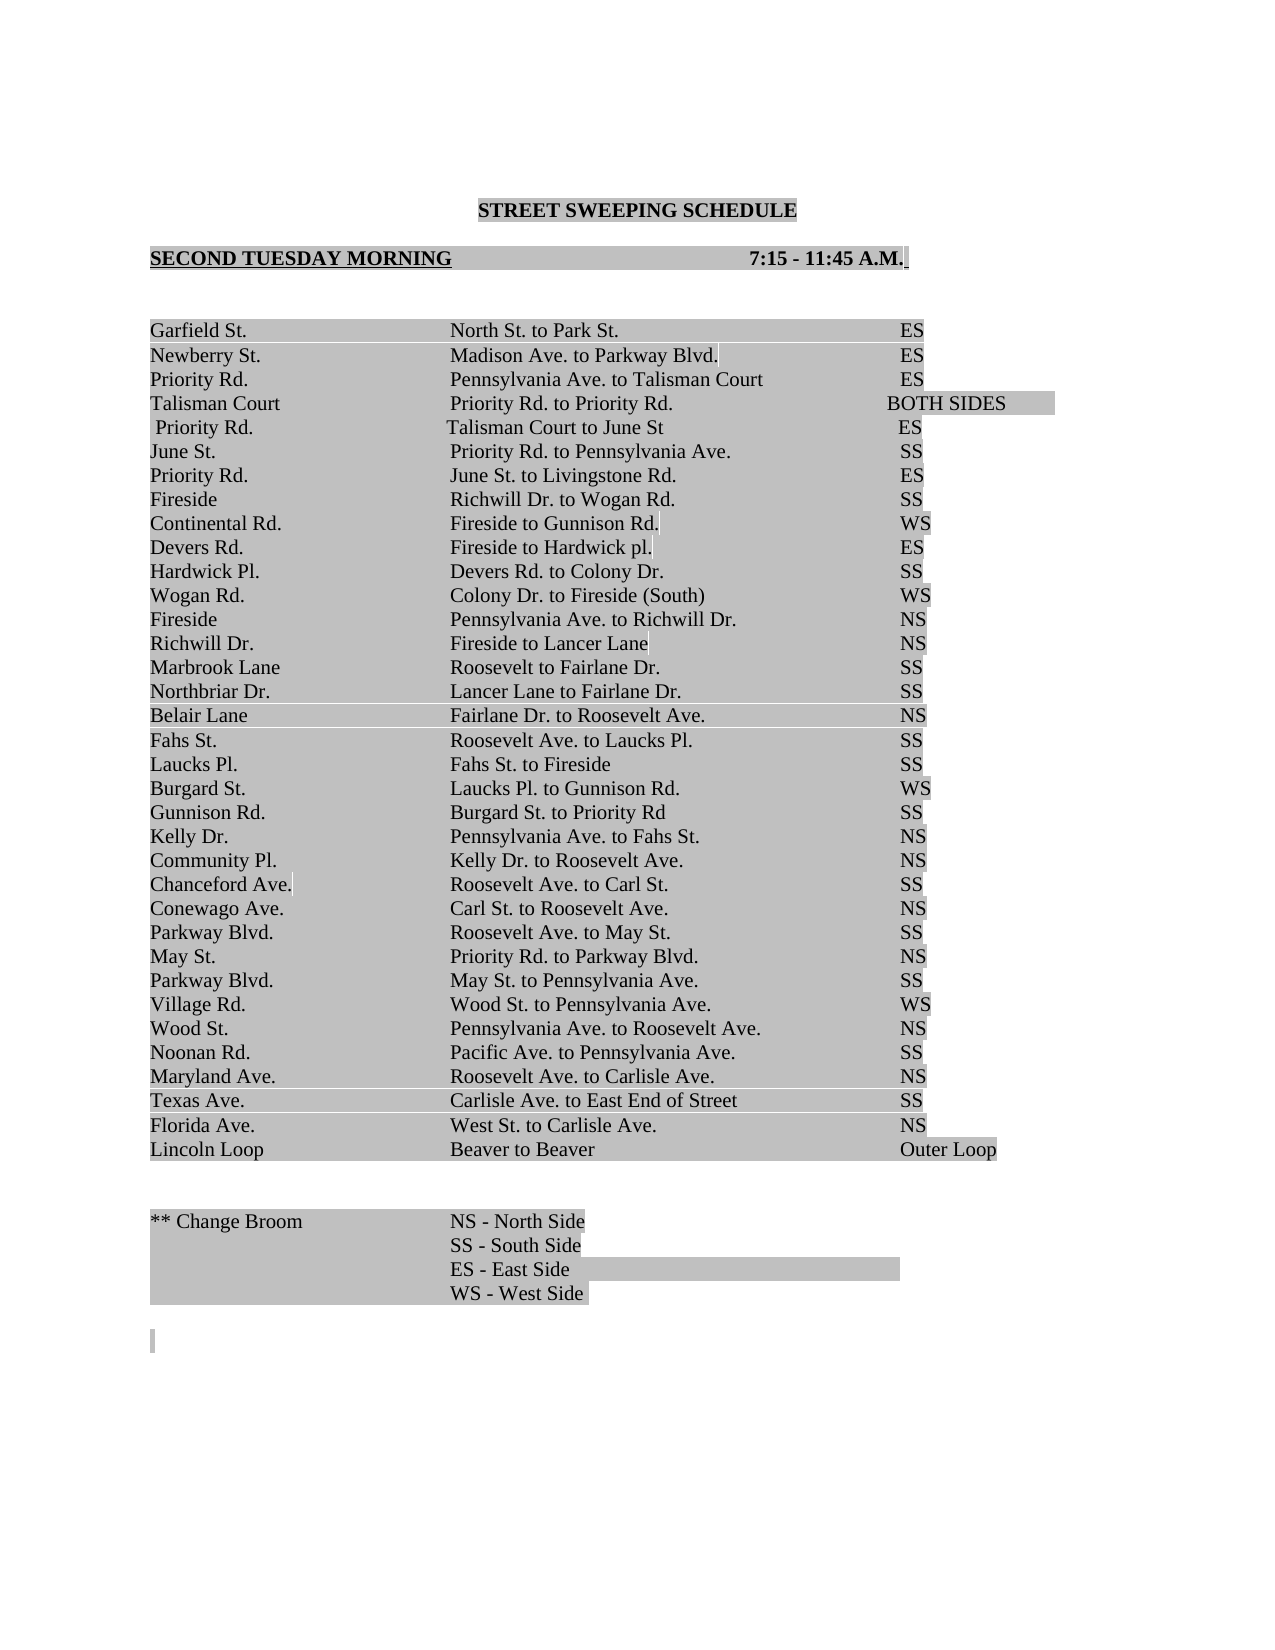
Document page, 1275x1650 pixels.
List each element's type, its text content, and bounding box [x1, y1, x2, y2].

text Burgard St. Laucks Pl. to Gunnison Rd. WS [150, 776, 1125, 800]
text Gunnison Rd. Burgard St. to Priority Rd SS [150, 800, 1125, 824]
text Village Rd. Wood St. to Pennsylvania Ave. WS [150, 992, 1125, 1016]
text Wood St. Pennsylvania Ave. to Roosevelt Ave. NS [150, 1016, 1125, 1040]
text Texas Ave. Carlisle Ave. to East End of Street SS [150, 1088, 1125, 1112]
text ** Change Broom NS - North Side [150, 1209, 1125, 1233]
text Garfield St. North St. to Park St. ES [150, 318, 1125, 342]
text Florida Ave. West St. to Carlisle Ave. NS [150, 1112, 1125, 1137]
text Conewago Ave. Carl St. to Roosevelt Ave. NS [150, 896, 1125, 920]
text May St. Priority Rd. to Parkway Blvd. NS [150, 944, 1125, 968]
text Priority Rd. Pennsylvania Ave. to Talisman Court ES [150, 367, 1125, 391]
text Laucks Pl. Fahs St. to Fireside SS [150, 752, 1125, 776]
text Belair Lane Fairlane Dr. to Roosevelt Ave. NS [150, 703, 1125, 727]
text Wogan Rd. Colony Dr. to Fireside (South) WS [150, 583, 1125, 607]
text Fireside Richwill Dr. to Wogan Rd. SS [150, 487, 1125, 511]
text Priority Rd. June St. to Livingstone Rd. ES [150, 463, 1125, 487]
text Richwill Dr. Fireside to Lancer Lane NS [150, 631, 1125, 655]
text Continental Rd. Fireside to Gunnison Rd. WS [150, 511, 1125, 535]
text Fahs St. Roosevelt Ave. to Laucks Pl. SS [150, 727, 1125, 752]
text Devers Rd. Fireside to Hardwick pl. ES [150, 535, 1125, 559]
text Marbrook Lane Roosevelt to Fairlane Dr. SS [150, 655, 1125, 679]
text SS - South Side [150, 1233, 1125, 1257]
text Maryland Ave. Roosevelt Ave. to Carlisle Ave. NS [150, 1064, 1125, 1088]
text WS - West Side [150, 1281, 1125, 1305]
text SECOND TUESDAY MORNING 7:15 - 11:45 A.M. [150, 246, 1125, 270]
text June St. Priority Rd. to Pennsylvania Ave. SS [150, 439, 1125, 463]
text Priority Rd. Talisman Court to June St ES [150, 415, 1125, 439]
text Community Pl. Kelly Dr. to Roosevelt Ave. NS [150, 848, 1125, 872]
text Northbriar Dr. Lancer Lane to Fairlane Dr. SS [150, 679, 1125, 703]
text Hardwick Pl. Devers Rd. to Colony Dr. SS [150, 559, 1125, 583]
text Noonan Rd. Pacific Ave. to Pennsylvania Ave. SS [150, 1040, 1125, 1064]
text Talisman Court Priority Rd. to Priority Rd. BOTH SIDES [150, 391, 1125, 415]
text Lincoln Loop Beaver to Beaver Outer Loop [150, 1137, 1125, 1161]
text Kelly Dr. Pennsylvania Ave. to Fahs St. NS [150, 824, 1125, 848]
text Chanceford Ave. Roosevelt Ave. to Carl St. SS [150, 872, 1125, 896]
text Parkway Blvd. Roosevelt Ave. to May St. SS [150, 920, 1125, 944]
text Parkway Blvd. May St. to Pennsylvania Ave. SS [150, 968, 1125, 992]
text Fireside Pennsylvania Ave. to Richwill Dr. NS [150, 607, 1125, 631]
text Newberry St. Madison Ave. to Parkway Blvd. ES [150, 342, 1125, 367]
text ES - East Side [150, 1257, 1125, 1281]
text STREET SWEEPING SCHEDULE [150, 198, 1125, 222]
